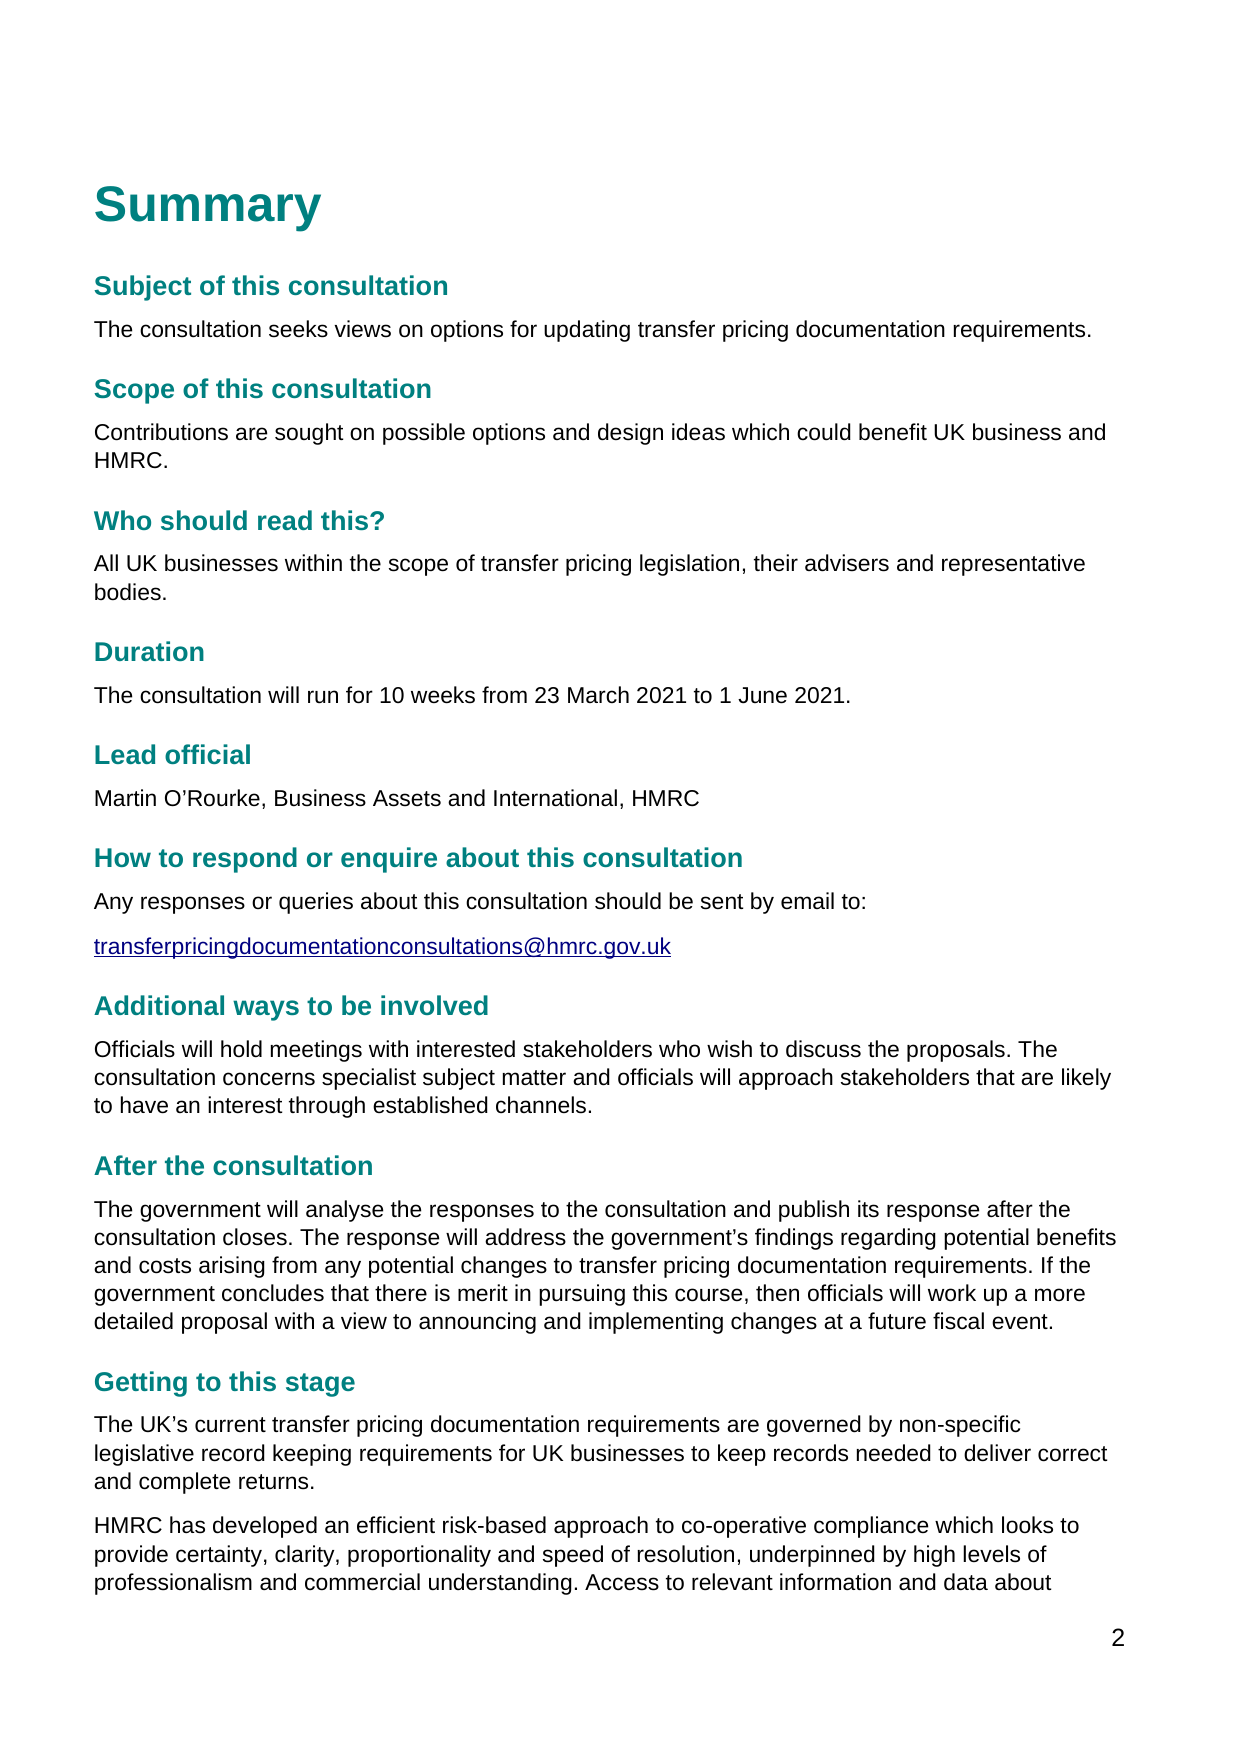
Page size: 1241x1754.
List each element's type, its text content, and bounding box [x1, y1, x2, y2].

subtitle Lead official [94, 739, 1125, 770]
text Officials will hold meetings with interested stakeholders who wish to discuss the proposals. The consultation concerns specialist subject matter and officials will approach stakeholders that are likely to have an interest through established channels. [94, 1036, 1125, 1119]
text All UK businesses within the scope of transfer pricing legislation, their advisers and representative bodies. [94, 550, 1125, 605]
subtitle Subject of this consultation [94, 270, 1125, 301]
subtitle After the consultation [94, 1150, 1125, 1181]
text transferpricingdocumentationconsultations@hmrc.gov.uk [94, 933, 1125, 959]
subtitle Duration [94, 636, 1125, 667]
subtitle Scope of this consultation [94, 373, 1125, 404]
text HMRC has developed an efficient risk-based approach to co-operative compliance which looks to provide certainty, clarity, proportionality and speed of resolution, underpinned by high levels of professionalism and commercial understanding. Access to relevant information and data about [94, 1512, 1125, 1595]
text The consultation seeks views on options for updating transfer pricing documentation requirements. [94, 316, 1125, 342]
subtitle Additional ways to be involved [94, 990, 1125, 1022]
text The consultation will run for 10 weeks from 23 March 2021 to 1 June 2021. [94, 682, 1125, 708]
text Any responses or queries about this consultation should be sent by email to: [94, 888, 1125, 914]
subtitle Summary [94, 175, 1125, 232]
text The UK’s current transfer pricing documentation requirements are governed by non-specific legislative record keeping requirements for UK businesses to keep records needed to deliver correct and complete returns. [94, 1411, 1125, 1494]
text The government will analyse the responses to the consultation and publish its response after the consultation closes. The response will address the government’s findings regarding potential benefits and costs arising from any potential changes to transfer pricing documentation requirements. If the government concludes that there is merit in pursuing this course, then officials will work up a more detailed proposal with a view to announcing and implementing changes at a future fiscal event. [94, 1196, 1125, 1334]
text Contributions are sought on possible options and design ideas which could benefit UK business and HMRC. [94, 419, 1125, 473]
subtitle Who should read this? [94, 504, 1125, 536]
text Martin O’Rourke, Business Assets and International, HMRC [94, 785, 1125, 811]
subtitle Getting to this stage [94, 1366, 1125, 1397]
subtitle How to respond or enquire about this consultation [94, 842, 1125, 873]
